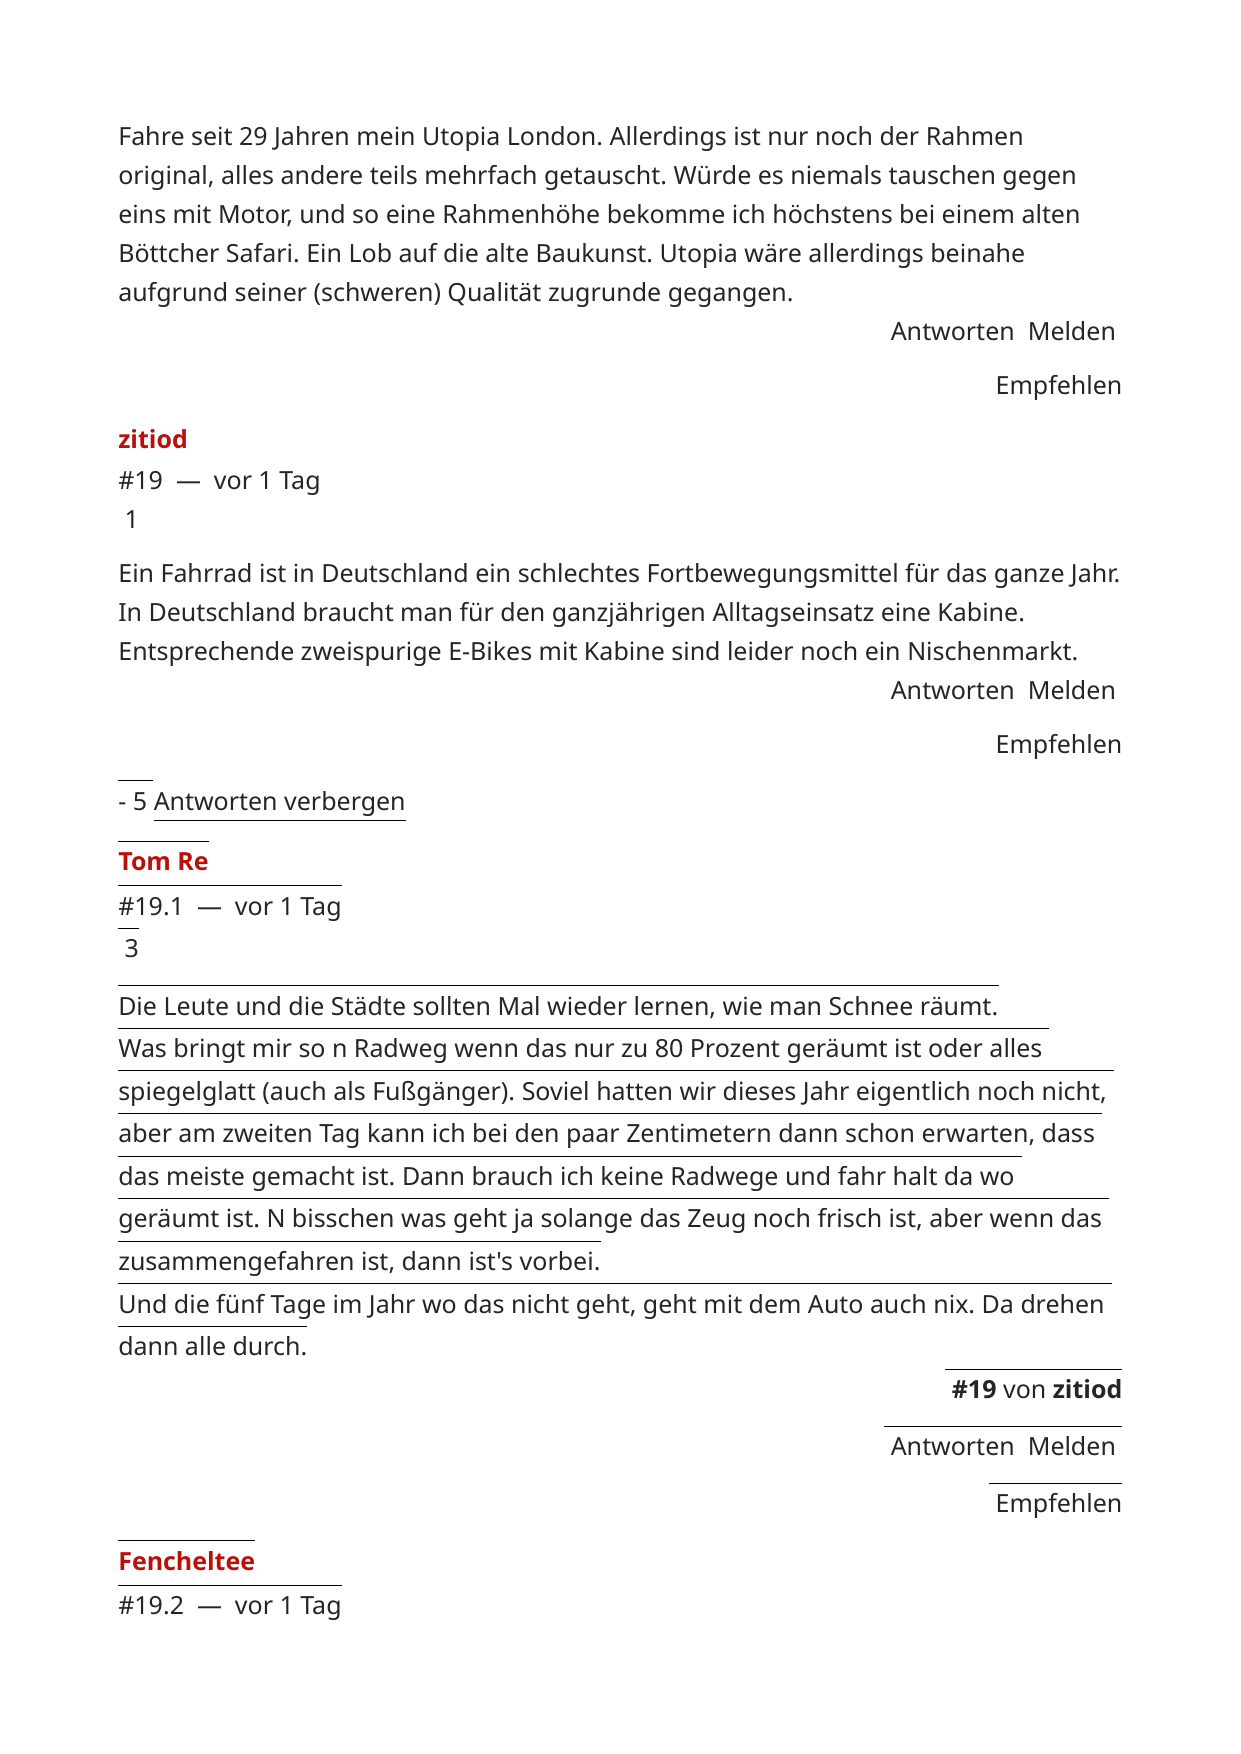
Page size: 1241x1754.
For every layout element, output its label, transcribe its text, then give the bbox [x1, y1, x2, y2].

text In Deutschland braucht man für den ganzjährigen Alltagseinsatz eine Kabine. [118, 594, 1122, 628]
text Empfehlen [118, 1483, 1122, 1520]
subtitle Fencheltee [118, 1540, 1122, 1577]
text Antworten Melden [118, 673, 1122, 707]
text #19 von zitiod [118, 1368, 1122, 1406]
text Antworten Melden [118, 314, 1122, 348]
subtitle zitiod [118, 421, 1122, 456]
text 1 [118, 501, 1122, 536]
subtitle Tom Re [118, 841, 1122, 878]
text Fahre seit 29 Jahren mein Utopia London. Allerdings ist nur noch der Rahmen original, alles andere teils mehrfach getauscht. Würde es niemals tauschen gegen eins mit Motor, und so eine Rahmenhöhe bekomme ich höchstens bei einem alten Böttcher Safari. Ein Lob auf die alte Baukunst. Utopia wäre allerdings beinahe aufgrund seiner (schweren) Qualität zugrunde gegangen. [118, 118, 1122, 309]
text Ein Fahrrad ist in Deutschland ein schlechtes Fortbewegungsmittel für das ganze Jahr. [118, 555, 1122, 589]
text Empfehlen [118, 726, 1122, 761]
text #19.1 — vor 1 Tag [118, 885, 1122, 922]
text #19.2 — vor 1 Tag [118, 1584, 1122, 1622]
text Entsprechende zweispurige E-Bikes mit Kabine sind leider noch ein Nischenmarkt. [118, 633, 1122, 668]
text Empfehlen [118, 368, 1122, 402]
text #19 — vor 1 Tag [118, 462, 1122, 496]
text Antworten Melden [118, 1426, 1122, 1463]
text 3 [118, 928, 1122, 965]
text - 5 Antworten verbergen [118, 780, 1122, 820]
text Die Leute und die Städte sollten Mal wieder lernen, wie man Schnee räumt. Was bringt mir so n Radweg wenn das nur zu 80 Prozent geräumt ist oder alles spiegelglatt (auch als Fußgänger). Soviel hatten wir dieses Jahr eigentlich noch nicht, aber am zweiten Tag kann ich bei den paar Zentimetern dann schon erwarten, dass das meiste gemacht ist. Dann brauch ich keine Radwege und fahr halt da wo geräumt ist. N bisschen was geht ja solange das Zeug noch frisch ist, aber wenn das zusammengefahren ist, dann ist's vorbei. Und die fünf Tage im Jahr wo das nicht geht, geht mit dem Auto auch nix. Da drehen dann alle durch. [118, 985, 1122, 1363]
